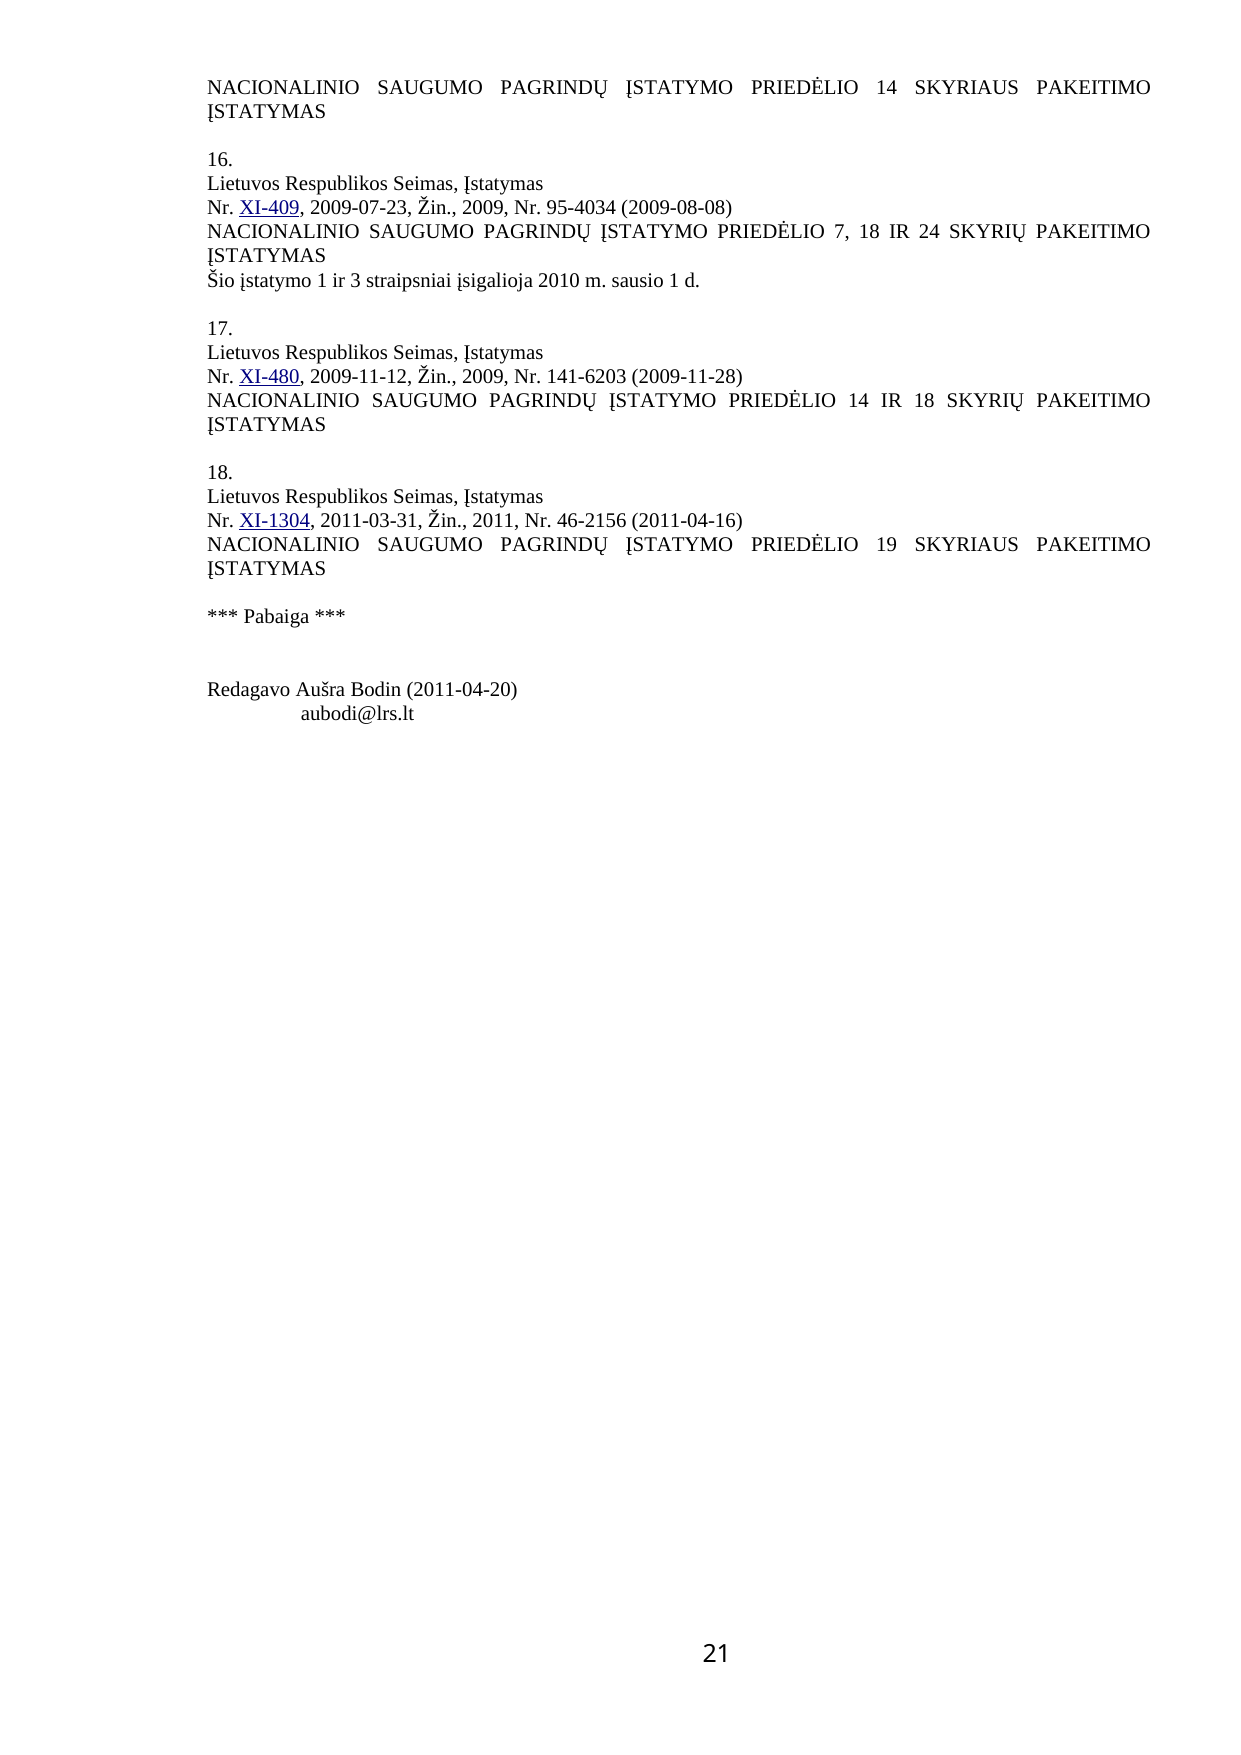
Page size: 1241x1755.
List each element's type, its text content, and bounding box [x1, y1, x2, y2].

text NACIONALINIO SAUGUMO PAGRINDŲ ĮSTATYMO PRIEDĖLIO 14 SKYRIAUS PAKEITIMO ĮSTATYMAS [207, 75, 1152, 123]
text NACIONALINIO SAUGUMO PAGRINDŲ ĮSTATYMO PRIEDĖLIO 14 IR 18 SKYRIŲ PAKEITIMO ĮSTATYMAS [207, 388, 1152, 436]
text aubodi@lrs.lt [207, 701, 1152, 725]
text Lietuvos Respublikos Seimas, Įstatymas [207, 171, 1152, 195]
text Redagavo Aušra Bodin (2011-04-20) [207, 677, 1152, 701]
text NACIONALINIO SAUGUMO PAGRINDŲ ĮSTATYMO PRIEDĖLIO 19 SKYRIAUS PAKEITIMO ĮSTATYMAS [207, 532, 1152, 580]
text NACIONALINIO SAUGUMO PAGRINDŲ ĮSTATYMO PRIEDĖLIO 7, 18 IR 24 SKYRIŲ PAKEITIMO ĮSTATYMAS [207, 219, 1152, 267]
text Nr. XI-409, 2009-07-23, Žin., 2009, Nr. 95-4034 (2009-08-08) [207, 195, 1152, 219]
text Lietuvos Respublikos Seimas, Įstatymas [207, 484, 1152, 508]
text Nr. XI-480, 2009-11-12, Žin., 2009, Nr. 141-6203 (2009-11-28) [207, 364, 1152, 388]
text Lietuvos Respublikos Seimas, Įstatymas [207, 340, 1152, 364]
text Nr. XI-1304, 2011-03-31, Žin., 2011, Nr. 46-2156 (2011-04-16) [207, 508, 1152, 532]
text 18. [207, 460, 1152, 484]
text 17. [207, 316, 1152, 340]
text 16. [207, 147, 1152, 171]
text Šio įstatymo 1 ir 3 straipsniai įsigalioja 2010 m. sausio 1 d. [207, 267, 1152, 292]
text *** Pabaiga *** [207, 604, 1152, 628]
